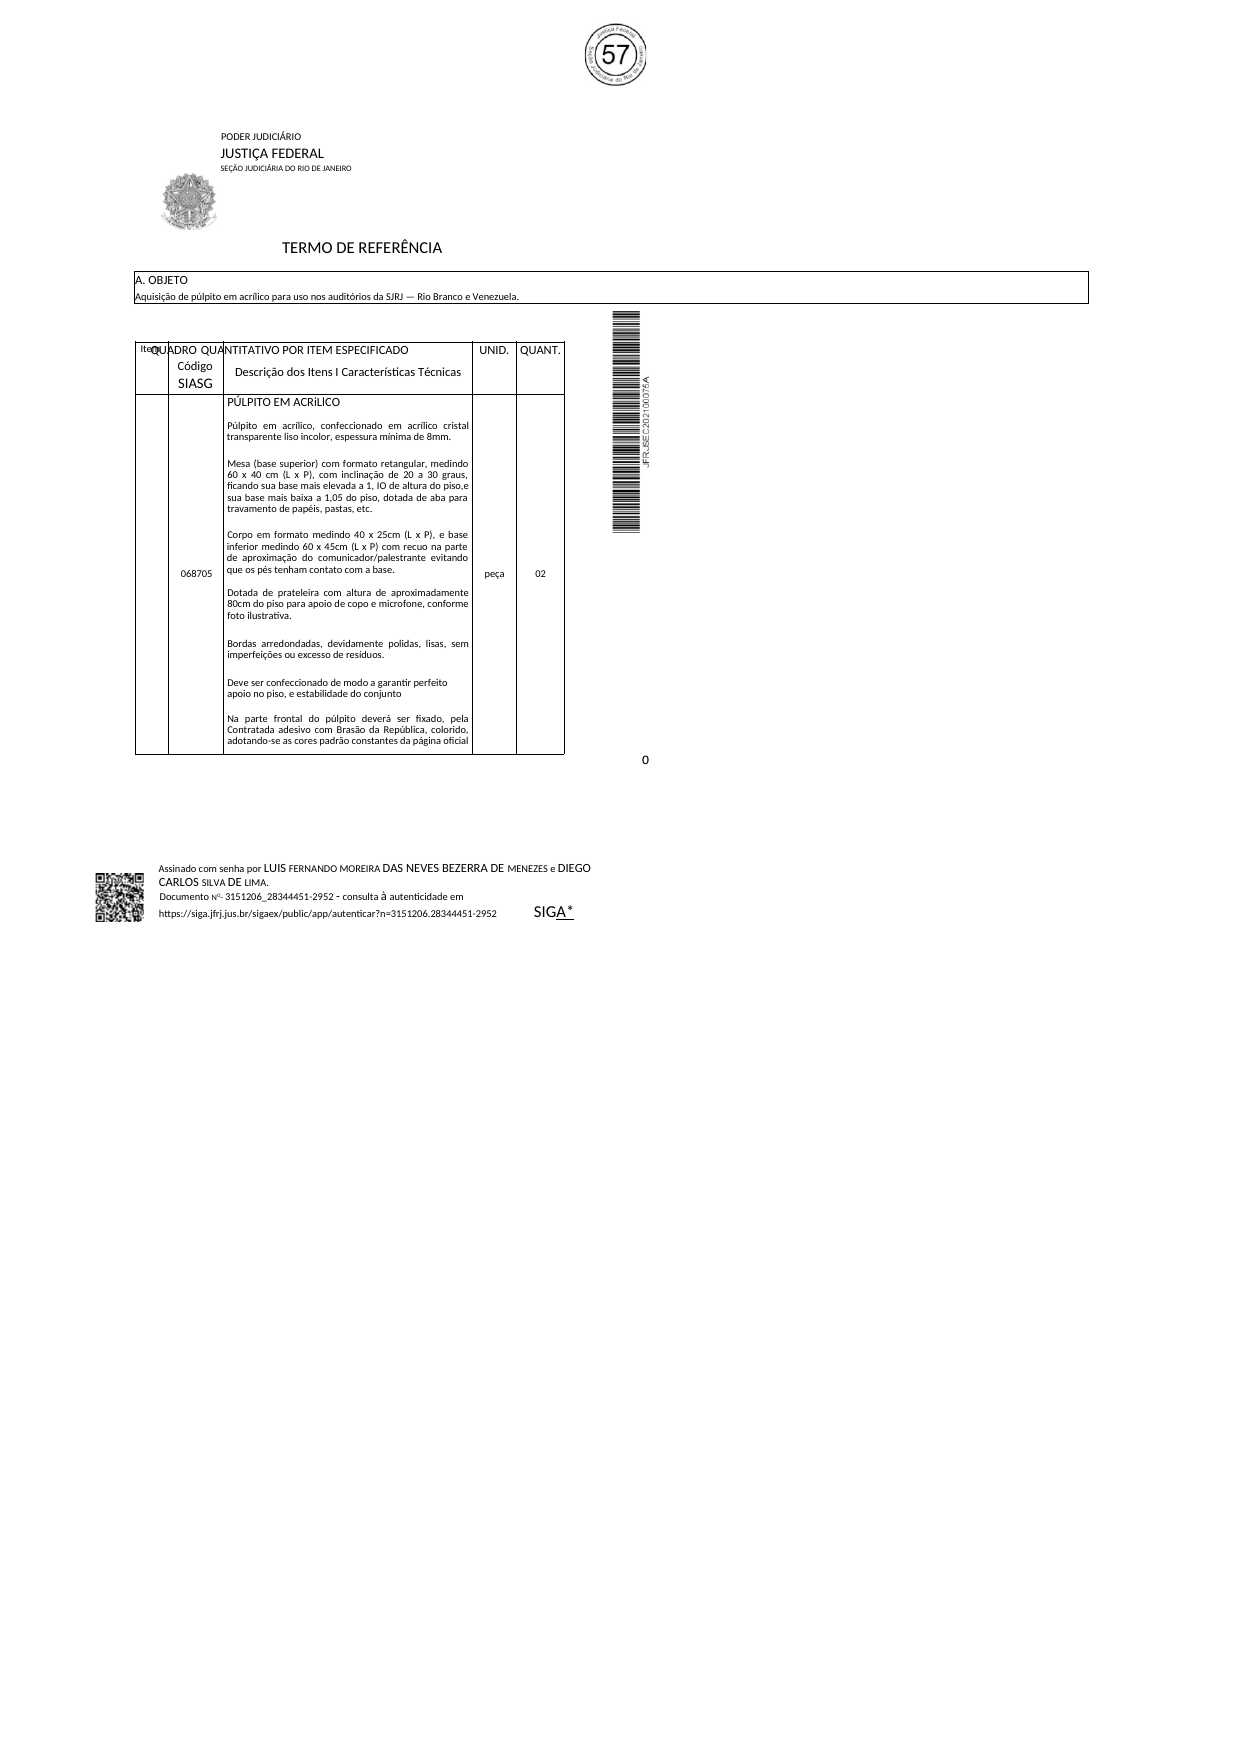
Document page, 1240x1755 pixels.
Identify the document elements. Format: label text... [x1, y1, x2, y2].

text TERMO DE REFERÊNCIA [282, 237, 1089, 257]
table_header [589, 312, 649, 754]
table_header UNID. [473, 343, 516, 394]
table_header QUANTITATIVO POR ITEM ESPECIFICADO Descrição dos Itens I Características Técnicas [224, 343, 472, 394]
text A. OBJETO [135, 272, 1088, 288]
table_header QUADRO Código SIASG [169, 343, 223, 394]
table_cell peça [473, 395, 516, 754]
table_cell 068705 [169, 395, 223, 754]
table_header Item [136, 343, 168, 394]
table_cell 02 [517, 395, 564, 754]
table_header QUANT. [517, 343, 564, 394]
table_cell [136, 395, 168, 754]
table_header [135, 312, 588, 754]
text Aquisição de púlpito em acrílico para uso nos auditórios da SJRJ — Rio Branco e Venezuela. [135, 289, 1088, 303]
table_cell PÚLPITO EM ACRiLlCO Púlpito em acrílico, confeccionado em acrílico cristal transparente liso incolor, espessura mínima de 8mm. Mesa (base superior) com formato retangular, medindo 60 x 40 cm (L x P), com inclinação de 20 a 30 graus, ficando sua base mais elevada a 1, IO de altura do piso,e sua base mais baixa a 1,05 do piso, dotada de aba para travamento de papéis, pastas, etc. Corpo em formato medindo 40 x 25cm (L x P), e base inferior medindo 60 x 45cm (L x P) com recuo na parte de aproximação do comunicador/palestrante evitando que os pés tenham contato com a base. Dotada de prateleira com altura de aproximadamente 80cm do piso para apoio de copo e microfone, conforme foto ilustrativa. Bordas arredondadas, devidamente polidas, lisas, sem imperfeições ou excesso de resíduos. Deve ser confeccionado de modo a garantir perfeito apoio no piso, e estabilidade do conjunto Na parte frontal do púlpito deverá ser fixado, pela Contratada adesivo com Brasão da República, colorido, adotando-se as cores padrão constantes da página oficial [224, 395, 472, 754]
